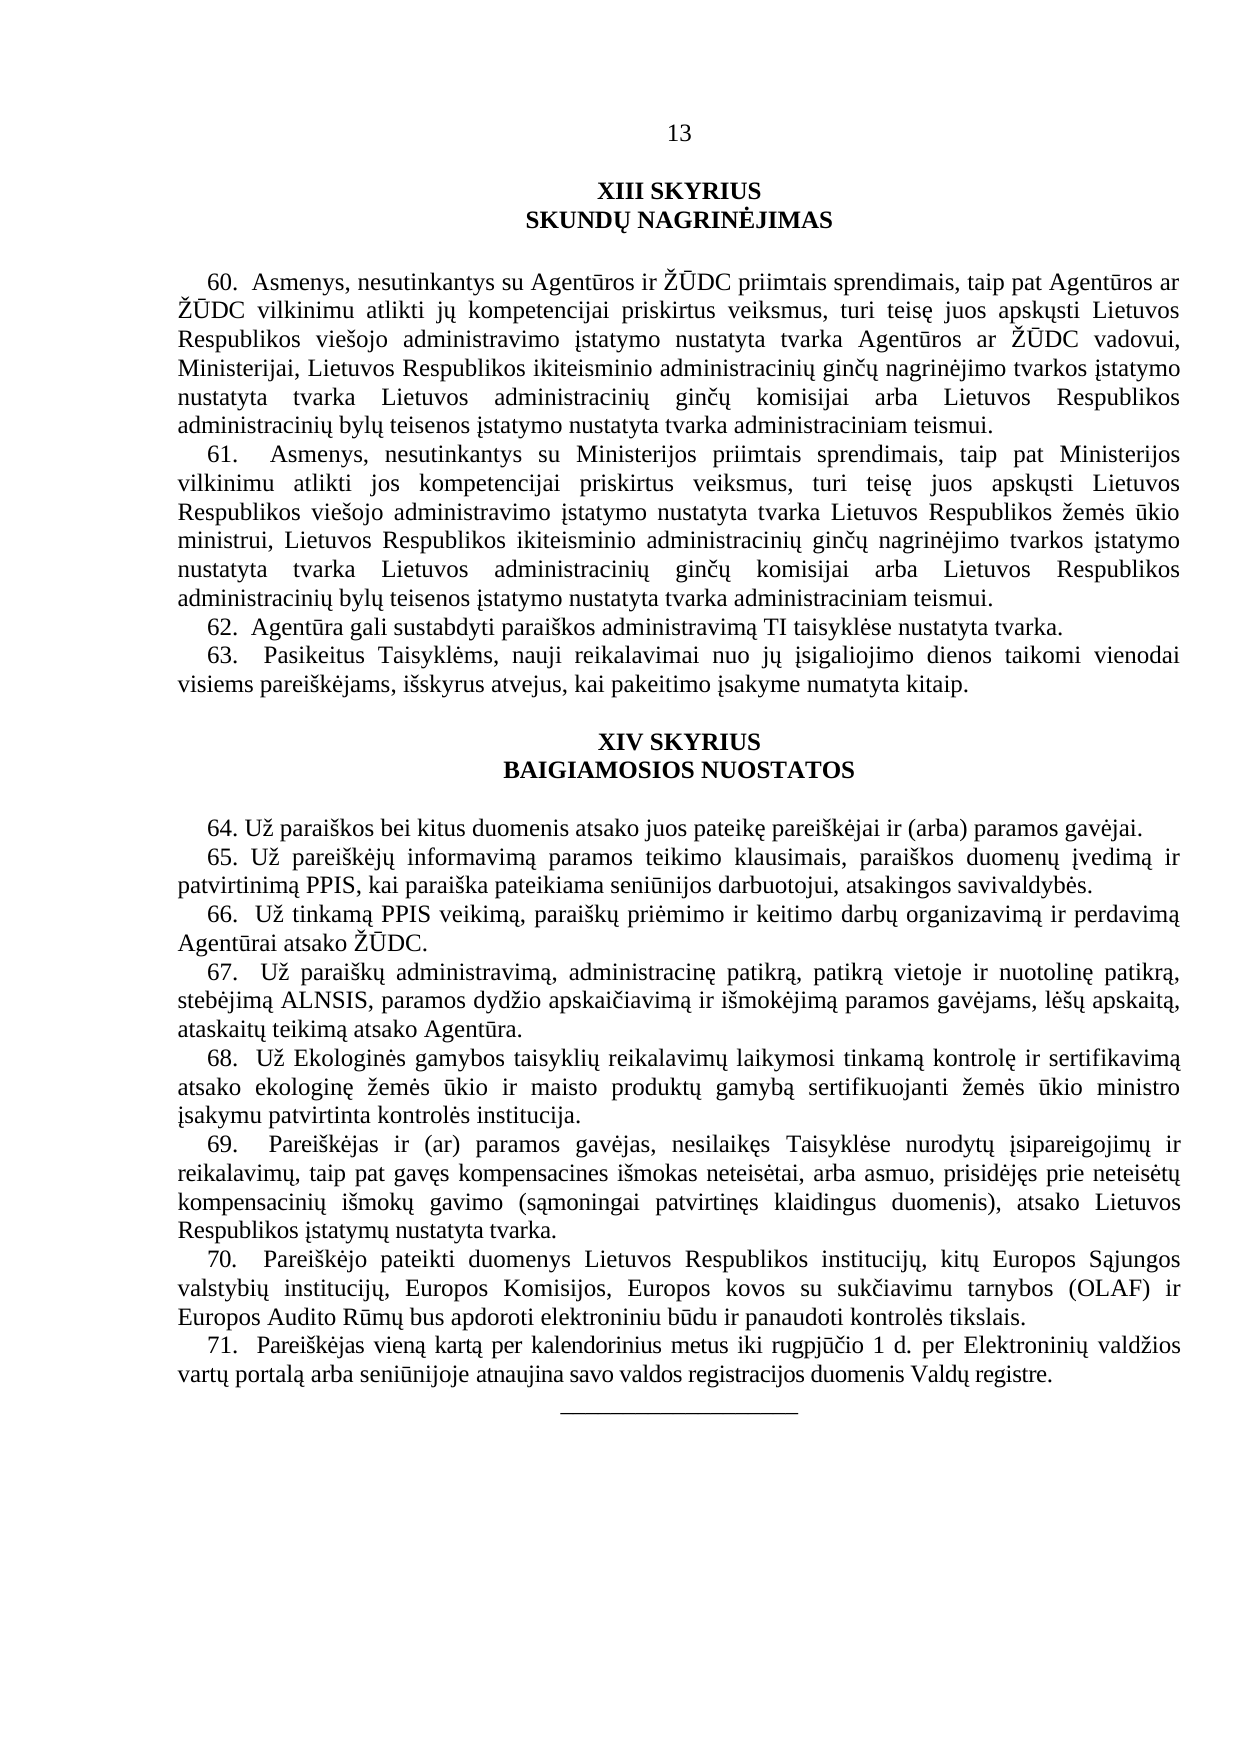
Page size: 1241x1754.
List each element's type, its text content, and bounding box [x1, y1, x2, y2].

text 68. Už Ekologinės gamybos taisyklių reikalavimų laikymosi tinkamą kontrolę ir sertifikavimą atsako ekologinę žemės ūkio ir maisto produktų gamybą sertifikuojanti žemės ūkio ministro įsakymu patvirtinta kontrolės institucija. [177, 1043, 1181, 1129]
text 69. Pareiškėjas ir (ar) paramos gavėjas, nesilaikęs Taisyklėse nurodytų įsipareigojimų ir reikalavimų, taip pat gavęs kompensacines išmokas neteisėtai, arba asmuo, prisidėjęs prie neteisėtų kompensacinių išmokų gavimo (sąmoningai patvirtinęs klaidingus duomenis), atsako Lietuvos Respublikos įstatymų nustatyta tvarka. [177, 1129, 1181, 1244]
text 66. Už tinkamą PPIS veikimą, paraiškų priėmimo ir keitimo darbų organizavimą ir perdavimą Agentūrai atsako ŽŪDC. [177, 899, 1181, 957]
text ___________________ [177, 1388, 1181, 1417]
text 60. Asmenys, nesutinkantys su Agentūros ir ŽŪDC priimtais sprendimais, taip pat Agentūros ar ŽŪDC vilkinimu atlikti jų kompetencijai priskirtus veiksmus, turi teisę juos apskųsti Lietuvos Respublikos viešojo administravimo įstatymo nustatyta tvarka Agentūros ar ŽŪDC vadovui, Ministerijai, Lietuvos Respublikos ikiteisminio administracinių ginčų nagrinėjimo tvarkos įstatymo nustatyta tvarka Lietuvos administracinių ginčų komisijai arba Lietuvos Respublikos administracinių bylų teisenos įstatymo nustatyta tvarka administraciniam teismui. [177, 267, 1181, 439]
text 63. Pasikeitus Taisyklėms, nauji reikalavimai nuo jų įsigaliojimo dienos taikomi vienodai visiems pareiškėjams, išskyrus atvejus, kai pakeitimo įsakyme numatyta kitaip. [177, 641, 1181, 698]
text XIV SKYRIUS [177, 727, 1181, 756]
text 71. Pareiškėjas vieną kartą per kalendorinius metus iki rugpjūčio 1 d. per Elektroninių valdžios vartų portalą arba seniūnijoje atnaujina savo valdos registracijos duomenis Valdų registre. [177, 1331, 1181, 1388]
text 64. Už paraiškos bei kitus duomenis atsako juos pateikę pareiškėjai ir (arba) paramos gavėjai. [177, 813, 1181, 842]
text 62. Agentūra gali sustabdyti paraiškos administravimą TI taisyklėse nustatyta tvarka. [177, 612, 1181, 641]
text 70. Pareiškėjo pateikti duomenys Lietuvos Respublikos institucijų, kitų Europos Sąjungos valstybių institucijų, Europos Komisijos, Europos kovos su sukčiavimu tarnybos (OLAF) ir Europos Audito Rūmų bus apdoroti elektroniniu būdu ir panaudoti kontrolės tikslais. [177, 1244, 1181, 1331]
text 65. Už pareiškėjų informavimą paramos teikimo klausimais, paraiškos duomenų įvedimą ir patvirtinimą PPIS, kai paraiška pateikiama seniūnijos darbuotojui, atsakingos savivaldybės. [177, 842, 1181, 899]
text 61. Asmenys, nesutinkantys su Ministerijos priimtais sprendimais, taip pat Ministerijos vilkinimu atlikti jos kompetencijai priskirtus veiksmus, turi teisę juos apskųsti Lietuvos Respublikos viešojo administravimo įstatymo nustatyta tvarka Lietuvos Respublikos žemės ūkio ministrui, Lietuvos Respublikos ikiteisminio administracinių ginčų nagrinėjimo tvarkos įstatymo nustatyta tvarka Lietuvos administracinių ginčų komisijai arba Lietuvos Respublikos administracinių bylų teisenos įstatymo nustatyta tvarka administraciniam teismui. [177, 439, 1181, 612]
text BAIGIAMOSIOS NUOSTATOS [177, 756, 1181, 784]
text 67. Už paraiškų administravimą, administracinę patikrą, patikrą vietoje ir nuotolinę patikrą, stebėjimą ALNSIS, paramos dydžio apskaičiavimą ir išmokėjimą paramos gavėjams, lėšų apskaitą, ataskaitų teikimą atsako Agentūra. [177, 957, 1181, 1043]
text XIII SKYRIUS [177, 176, 1181, 205]
text Skundų nagrinėjimas [177, 205, 1181, 234]
